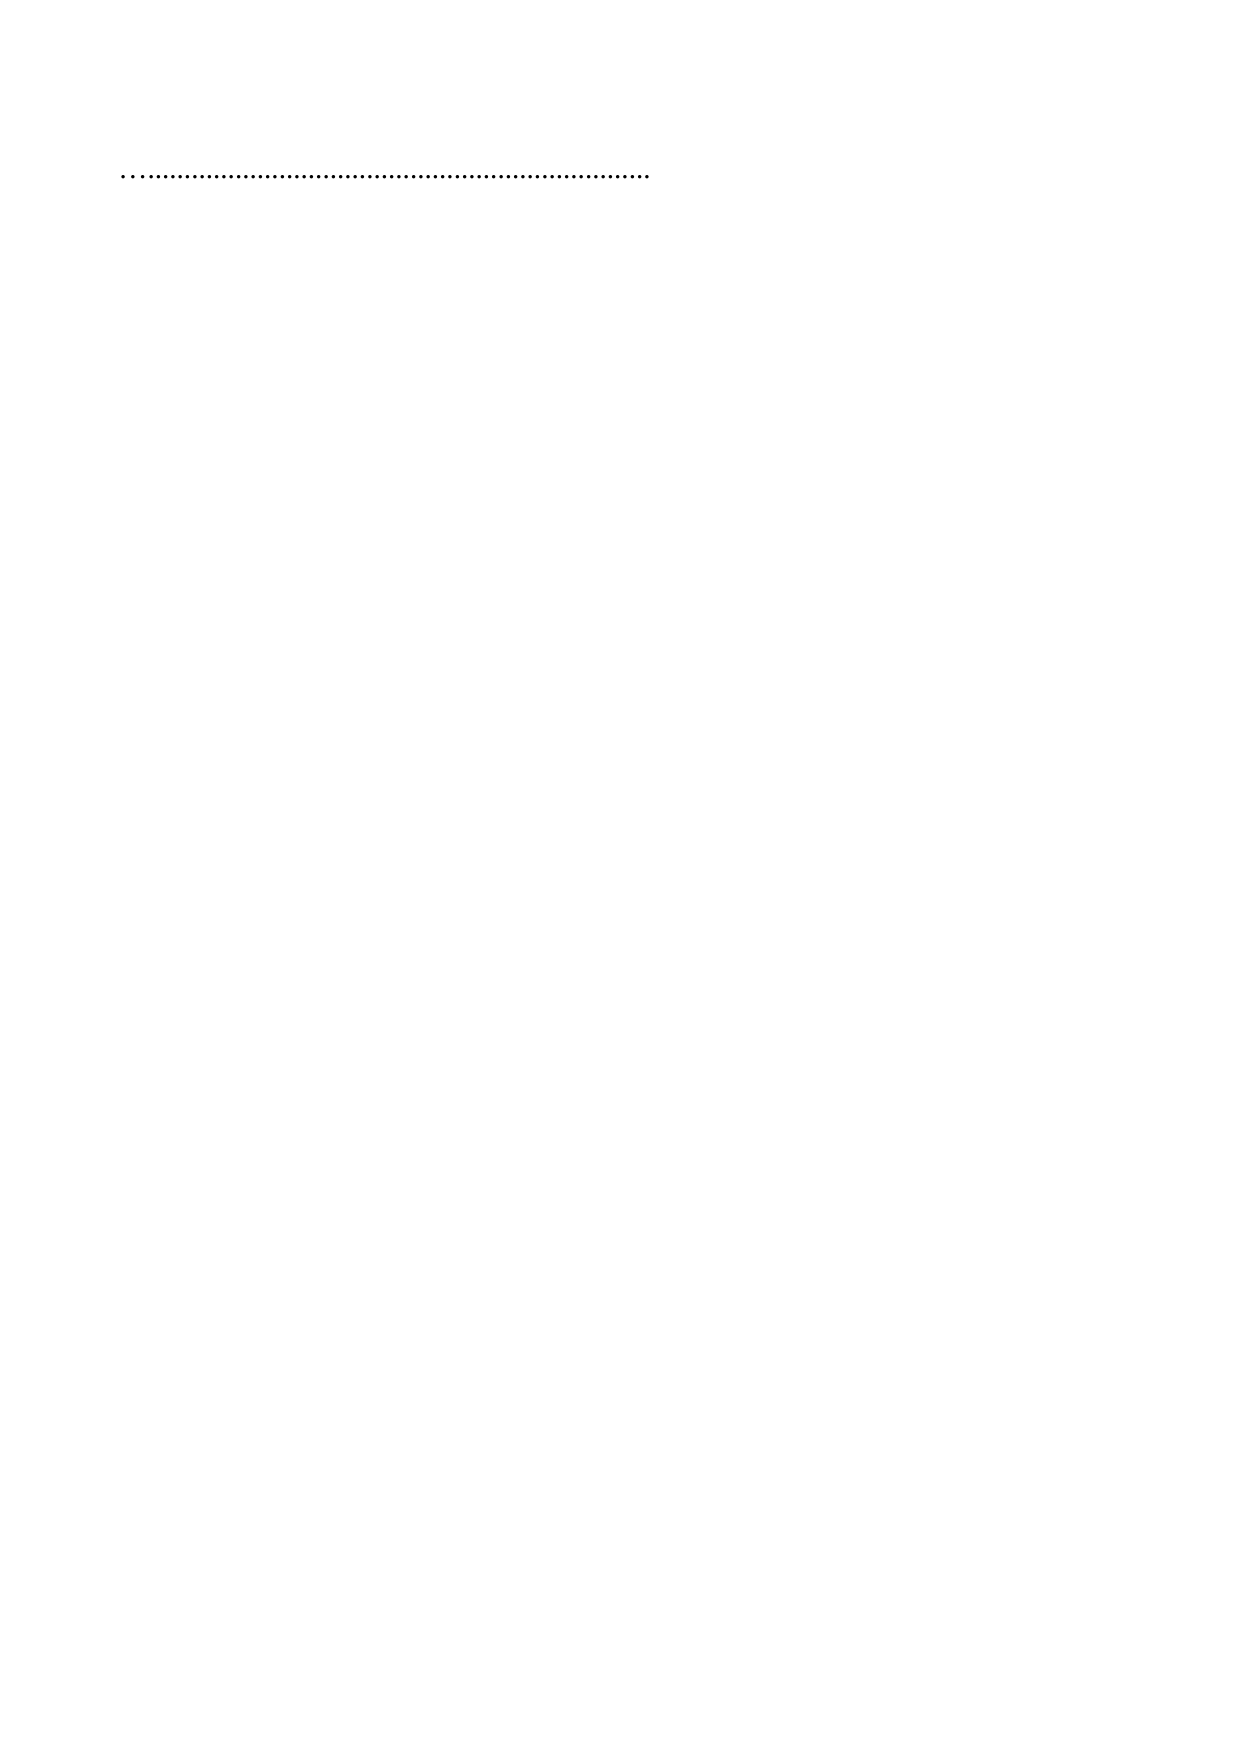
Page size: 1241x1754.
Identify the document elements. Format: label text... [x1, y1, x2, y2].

text …..................................................................... [118, 152, 1122, 185]
